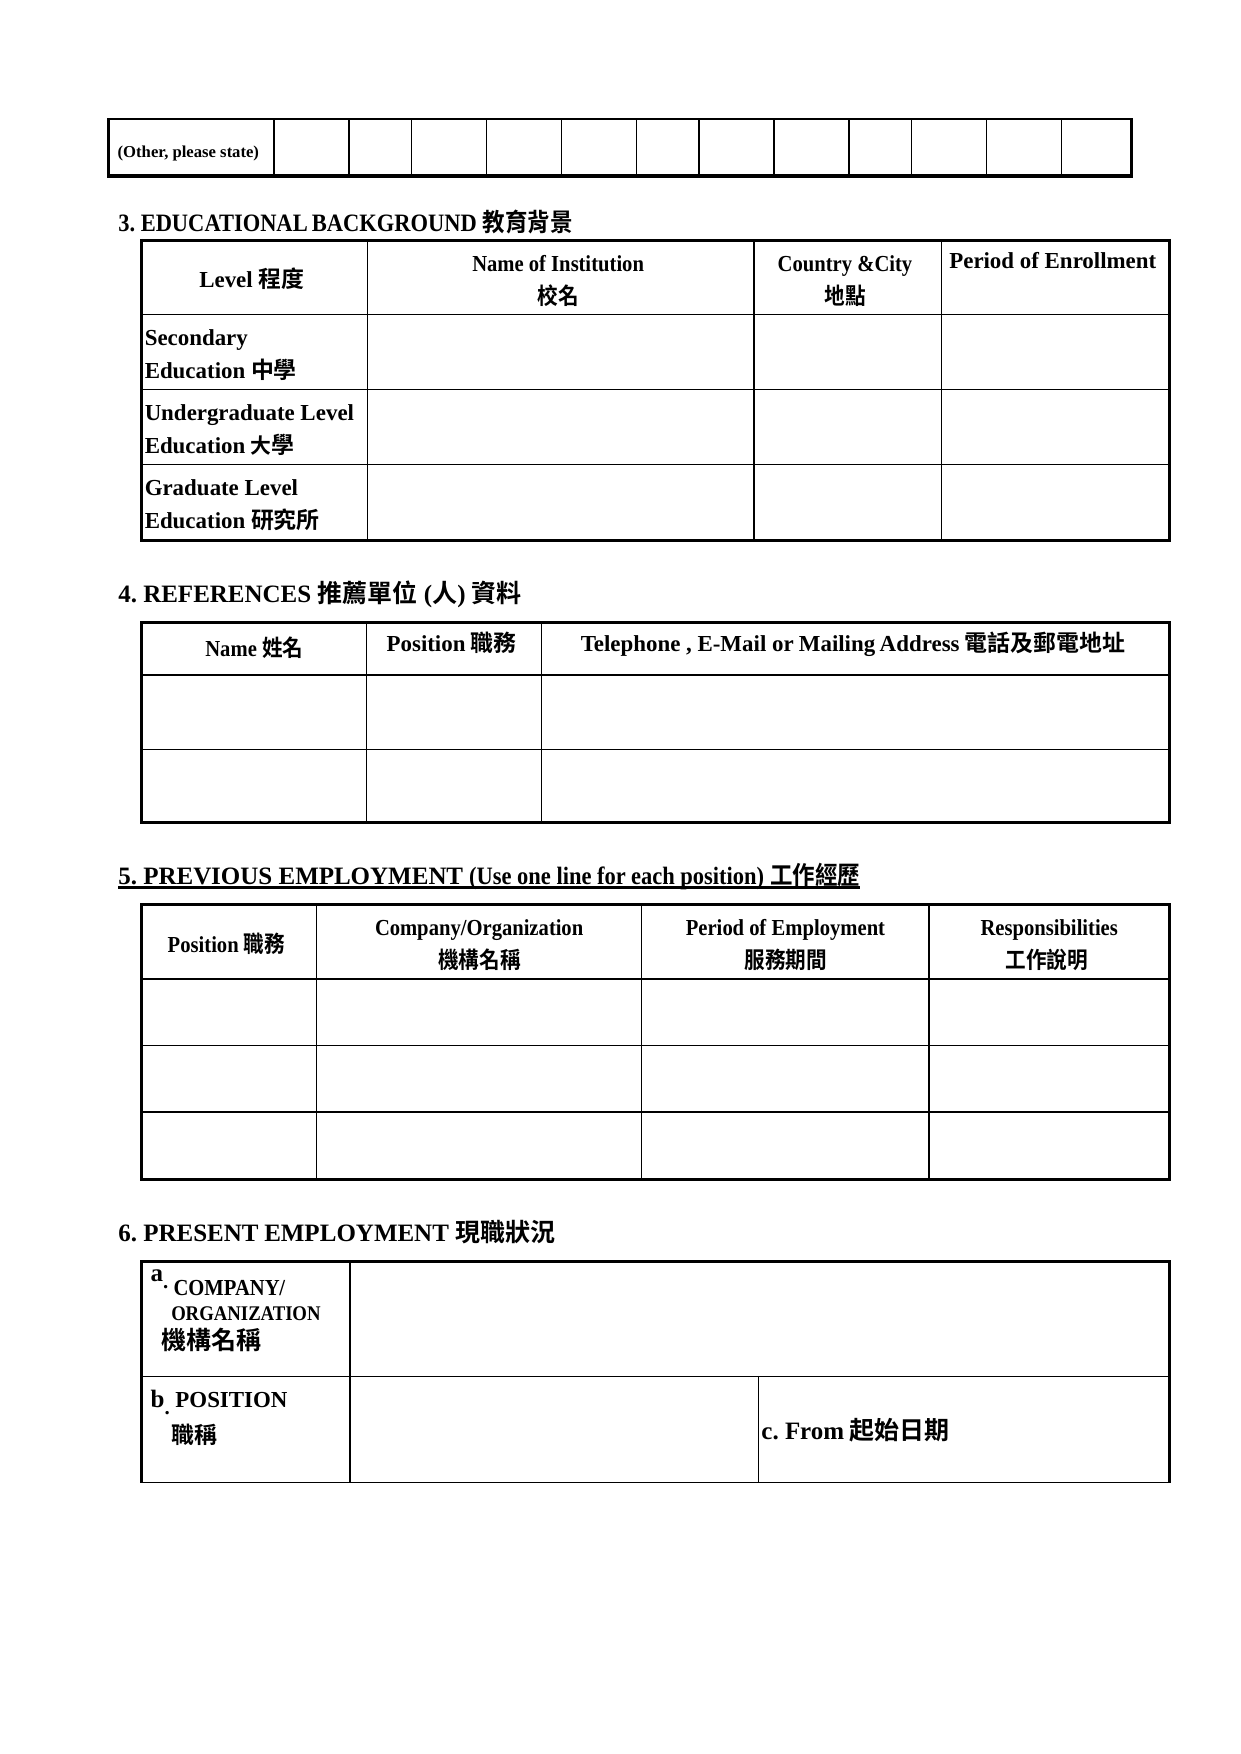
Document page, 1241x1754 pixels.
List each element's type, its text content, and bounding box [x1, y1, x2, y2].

table_cell [317, 980, 641, 1045]
table_cell [642, 980, 928, 1045]
table_cell [317, 1113, 641, 1178]
table_cell [642, 1046, 928, 1111]
table_header Level 程度 [143, 242, 367, 314]
table_cell [542, 750, 1168, 821]
table_header Period of Employment 服務期間 [642, 906, 928, 978]
table_header Telephone , E-Mail or Mailing Address電話及郵電地址 [542, 624, 1168, 674]
text 4. REFERENCES 推薦單位 (人) 資料 [118, 579, 1082, 608]
table_cell [755, 315, 941, 389]
table_cell c. From起始日期 [759, 1377, 1168, 1481]
table_cell [143, 676, 366, 748]
table_header [351, 1263, 1168, 1376]
table_cell [367, 676, 541, 748]
table_cell [942, 315, 1168, 389]
table_cell [850, 120, 911, 174]
table_cell [700, 120, 773, 174]
table_cell [562, 120, 636, 174]
table_cell [412, 120, 486, 174]
table_header Name 姓名 [143, 624, 366, 674]
table_cell [755, 390, 941, 464]
table_cell [1062, 120, 1130, 174]
table_header Period of Enrollment 修業年限 [942, 242, 1168, 314]
table_cell [542, 676, 1168, 748]
table_cell (Other, please state) [110, 120, 273, 174]
table_header a. COMPANY/ ORGANIZATION 機構名稱 [143, 1263, 349, 1376]
text 6. PRESENT EMPLOYMENT 現職狀況 [118, 1218, 1082, 1248]
table_header Name of Institution 校名 [368, 242, 753, 314]
table_cell [987, 120, 1061, 174]
table_cell [930, 1046, 1168, 1111]
table_cell [487, 120, 561, 174]
table_cell [275, 120, 348, 174]
table_cell [942, 390, 1168, 464]
table_cell [775, 120, 848, 174]
table_cell Undergraduate Level Education 大學 [143, 390, 367, 464]
table_cell [642, 1113, 928, 1178]
table_cell [367, 750, 541, 821]
table_cell Secondary Education 中學 [143, 315, 367, 389]
table_cell [143, 750, 366, 821]
text 3. EDUCATIONAL BACKGROUND 教育背景 [118, 202, 1122, 239]
table_cell [143, 1046, 316, 1111]
table_cell [637, 120, 698, 174]
table_cell [351, 1377, 758, 1481]
table_header Position 職務 [143, 906, 316, 978]
table_cell b. POSITION 職稱 [143, 1377, 349, 1481]
table_header Responsibilities 工作說明 [930, 906, 1168, 978]
table_cell [368, 390, 753, 464]
table_cell [942, 465, 1168, 539]
table_cell [143, 1113, 316, 1178]
table_cell [143, 980, 316, 1045]
table_cell [912, 120, 986, 174]
table_cell [930, 1113, 1168, 1178]
text 5. PREVIOUS EMPLOYMENT (Use one line for each position) 工作經歷 [118, 861, 1082, 891]
table_cell [368, 315, 753, 389]
table_header Company/Organization 機構名稱 [317, 906, 641, 978]
table_header Position職務 [367, 624, 541, 674]
table_cell [368, 465, 753, 539]
table_cell [930, 980, 1168, 1045]
table_header Country &City 地點 [755, 242, 941, 314]
table_cell Graduate Level Education 研究所 [143, 465, 367, 539]
table_cell [317, 1046, 641, 1111]
table_cell [755, 465, 941, 539]
table_cell [350, 120, 411, 174]
